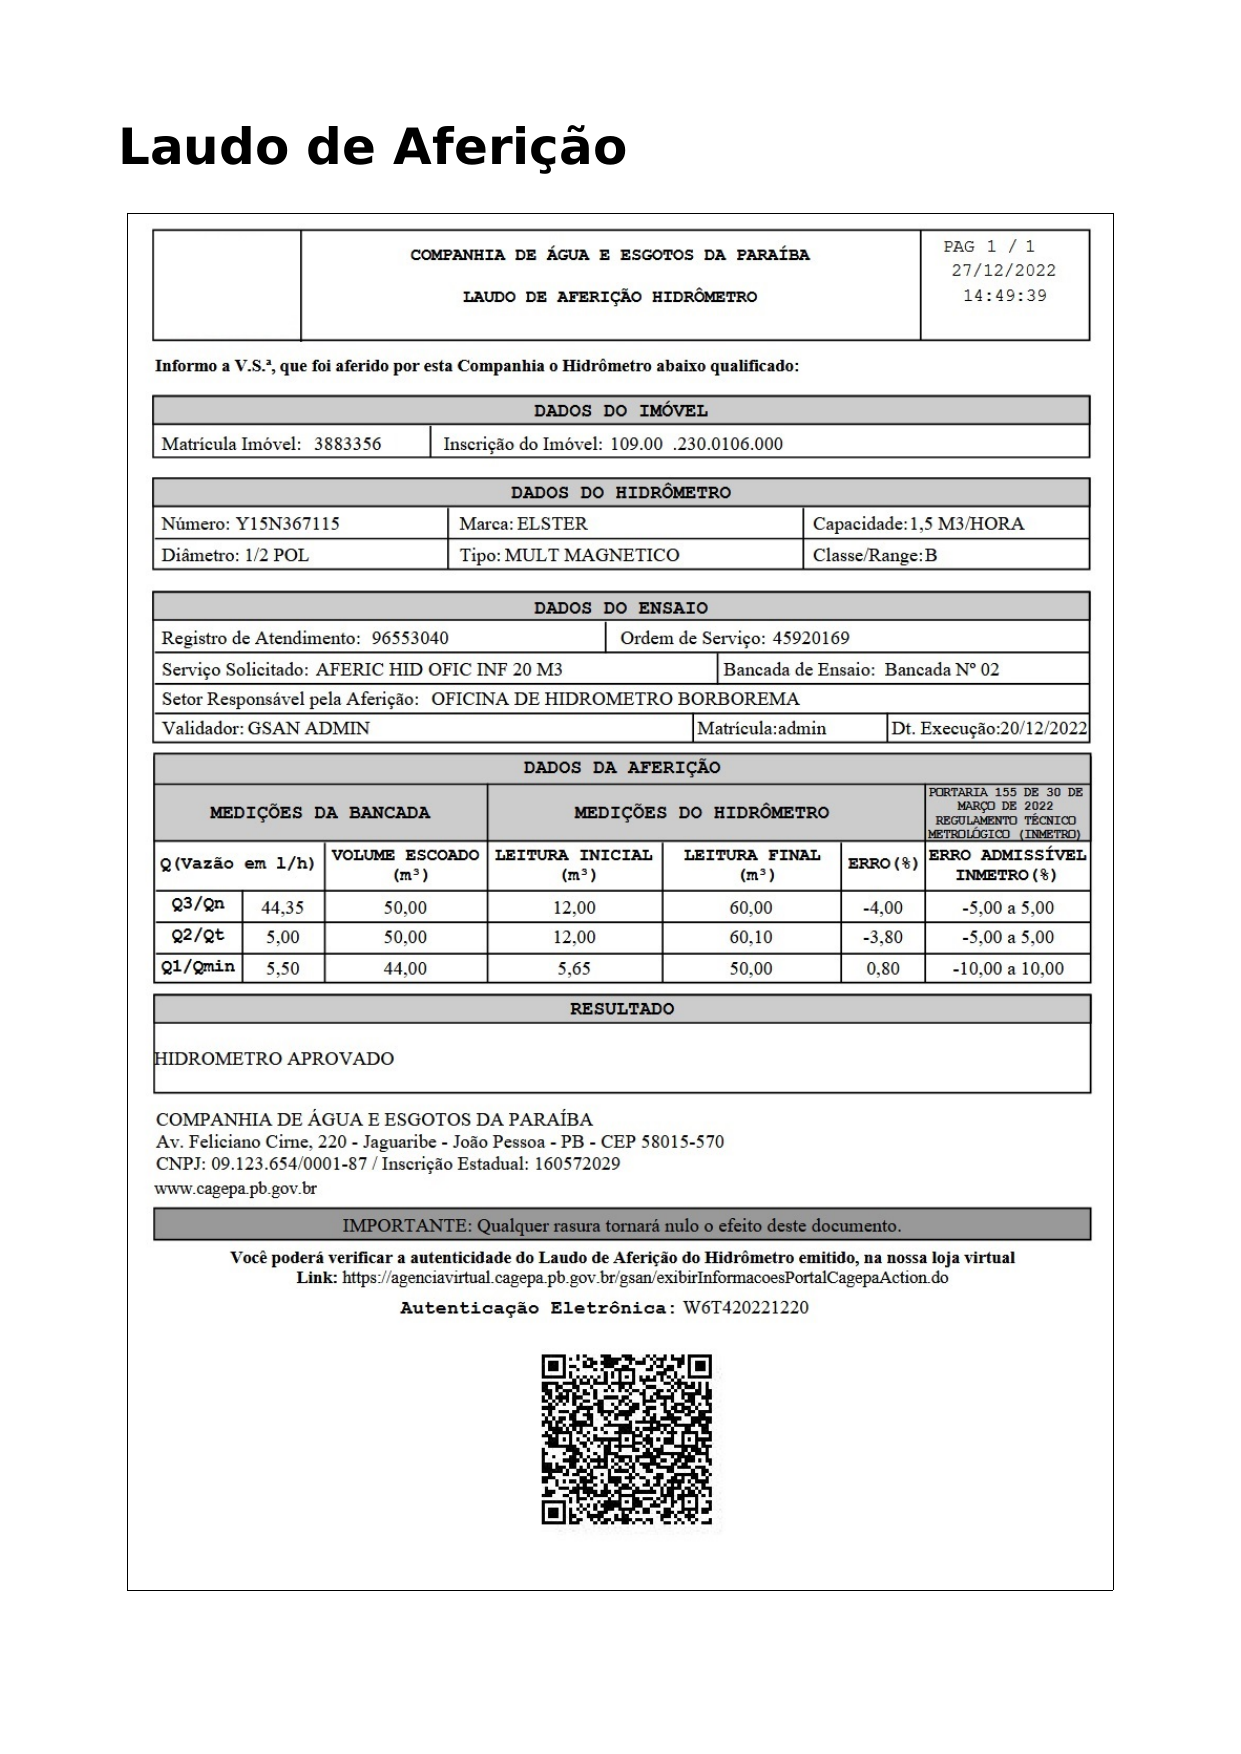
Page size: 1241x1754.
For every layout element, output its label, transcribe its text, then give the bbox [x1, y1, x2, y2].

subtitle Laudo de Aferição [118, 118, 1122, 176]
table_header [128, 214, 1113, 1590]
picture [129, 215, 1111, 1558]
